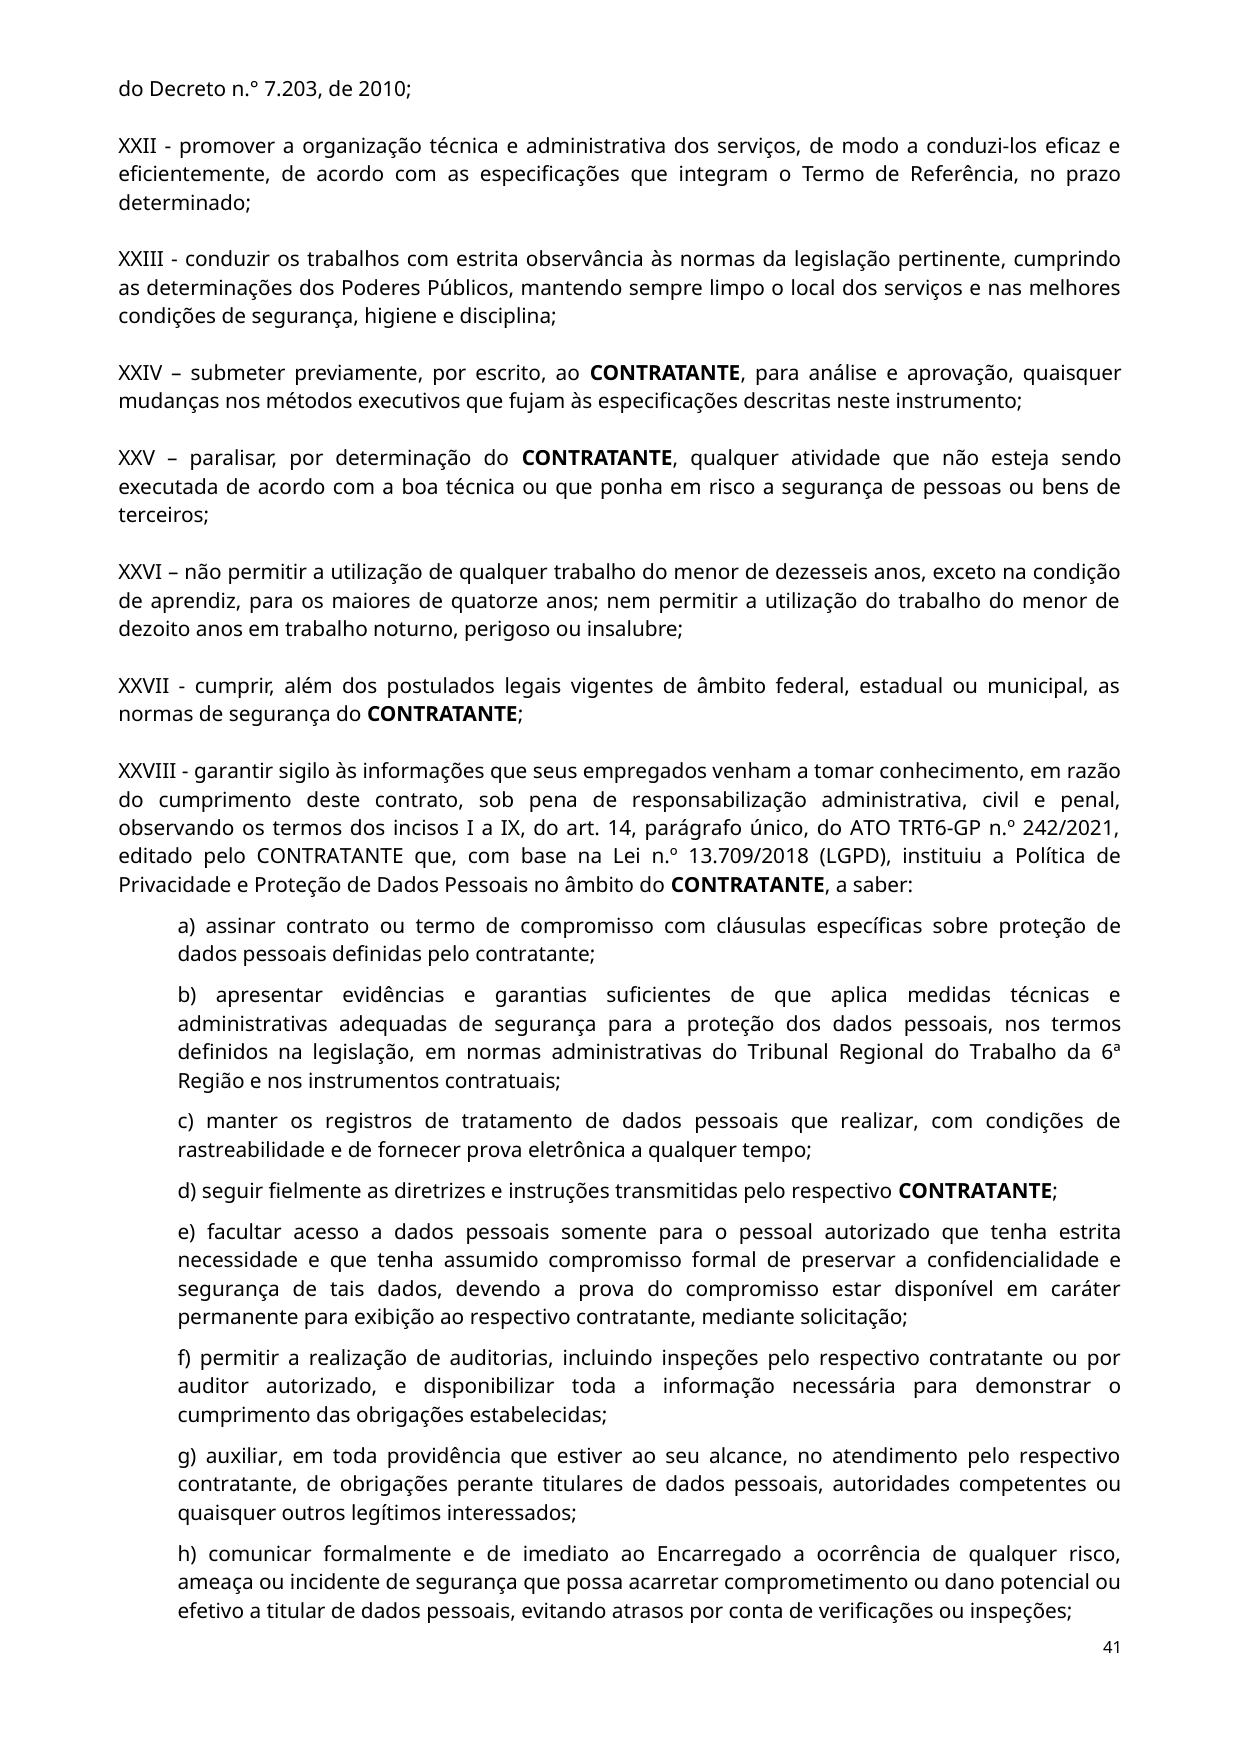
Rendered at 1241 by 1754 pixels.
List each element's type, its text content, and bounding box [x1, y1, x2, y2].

text h) comunicar formalmente e de imediato ao Encarregado a ocorrência de qualquer risco, ameaça ou incidente de segurança que possa acarretar comprometimento ou dano potencial ou efetivo a titular de dados pessoais, evitando atrasos por conta de verificações ou inspeções; [177, 1539, 1122, 1624]
text do Decreto n.° 7.203, de 2010; [118, 74, 1122, 102]
text XXVII - cumprir, além dos postulados legais vigentes de âmbito federal, estadual ou municipal, as normas de segurança do CONTRATANTE; [118, 671, 1122, 728]
text XXIII - conduzir os trabalhos com estrita observância às normas da legislação pertinente, cumprindo as determinações dos Poderes Públicos, mantendo sempre limpo o local dos serviços e nas melhores condições de segurança, higiene e disciplina; [118, 244, 1122, 330]
text f) permitir a realização de auditorias, incluindo inspeções pelo respectivo contratante ou por auditor autorizado, e disponibilizar toda a informação necessária para demonstrar o cumprimento das obrigações estabelecidas; [177, 1343, 1122, 1428]
text b) apresentar evidências e garantias suficientes de que aplica medidas técnicas e administrativas adequadas de segurança para a proteção dos dados pessoais, nos termos definidos na legislação, em normas administrativas do Tribunal Regional do Trabalho da 6ª Região e nos instrumentos contratuais; [177, 980, 1122, 1094]
text e) facultar acesso a dados pessoais somente para o pessoal autorizado que tenha estrita necessidade e que tenha assumido compromisso formal de preservar a confidencialidade e segurança de tais dados, devendo a prova do compromisso estar disponível em caráter permanente para exibição ao respectivo contratante, mediante solicitação; [177, 1217, 1122, 1331]
text XXVI – não permitir a utilização de qualquer trabalho do menor de dezesseis anos, exceto na condição de aprendiz, para os maiores de quatorze anos; nem permitir a utilização do trabalho do menor de dezoito anos em trabalho noturno, perigoso ou insalubre; [118, 557, 1122, 643]
text XXV – paralisar, por determinação do CONTRATANTE, qualquer atividade que não esteja sendo executada de acordo com a boa técnica ou que ponha em risco a segurança de pessoas ou bens de terceiros; [118, 443, 1122, 529]
text c) manter os registros de tratamento de dados pessoais que realizar, com condições de rastreabilidade e de fornecer prova eletrônica a qualquer tempo; [177, 1107, 1122, 1163]
text XXVIII - garantir sigilo às informações que seus empregados venham a tomar conhecimento, em razão do cumprimento deste contrato, sob pena de responsabilização administrativa, civil e penal, observando os termos dos incisos I a IX, do art. 14, parágrafo único, do ATO TRT6-GP n.º 242/2021, editado pelo CONTRATANTE que, com base na Lei n.º 13.709/2018 (LGPD), instituiu a Política de Privacidade e Proteção de Dados Pessoais no âmbito do CONTRATANTE, a saber: [118, 756, 1122, 898]
text g) auxiliar, em toda providência que estiver ao seu alcance, no atendimento pelo respectivo contratante, de obrigações perante titulares de dados pessoais, autoridades competentes ou quaisquer outros legítimos interessados; [177, 1441, 1122, 1526]
text a) assinar contrato ou termo de compromisso com cláusulas específicas sobre proteção de dados pessoais definidas pelo contratante; [177, 911, 1122, 968]
text XXII - promover a organização técnica e administrativa dos serviços, de modo a conduzi-los eficaz e eficientemente, de acordo com as especificações que integram o Termo de Referência, no prazo determinado; [118, 131, 1122, 216]
text XXIV – submeter previamente, por escrito, ao CONTRATANTE, para análise e aprovação, quaisquer mudanças nos métodos executivos que fujam às especificações descritas neste instrumento; [118, 358, 1122, 415]
text d) seguir fielmente as diretrizes e instruções transmitidas pelo respectivo CONTRATANTE; [177, 1176, 1122, 1204]
